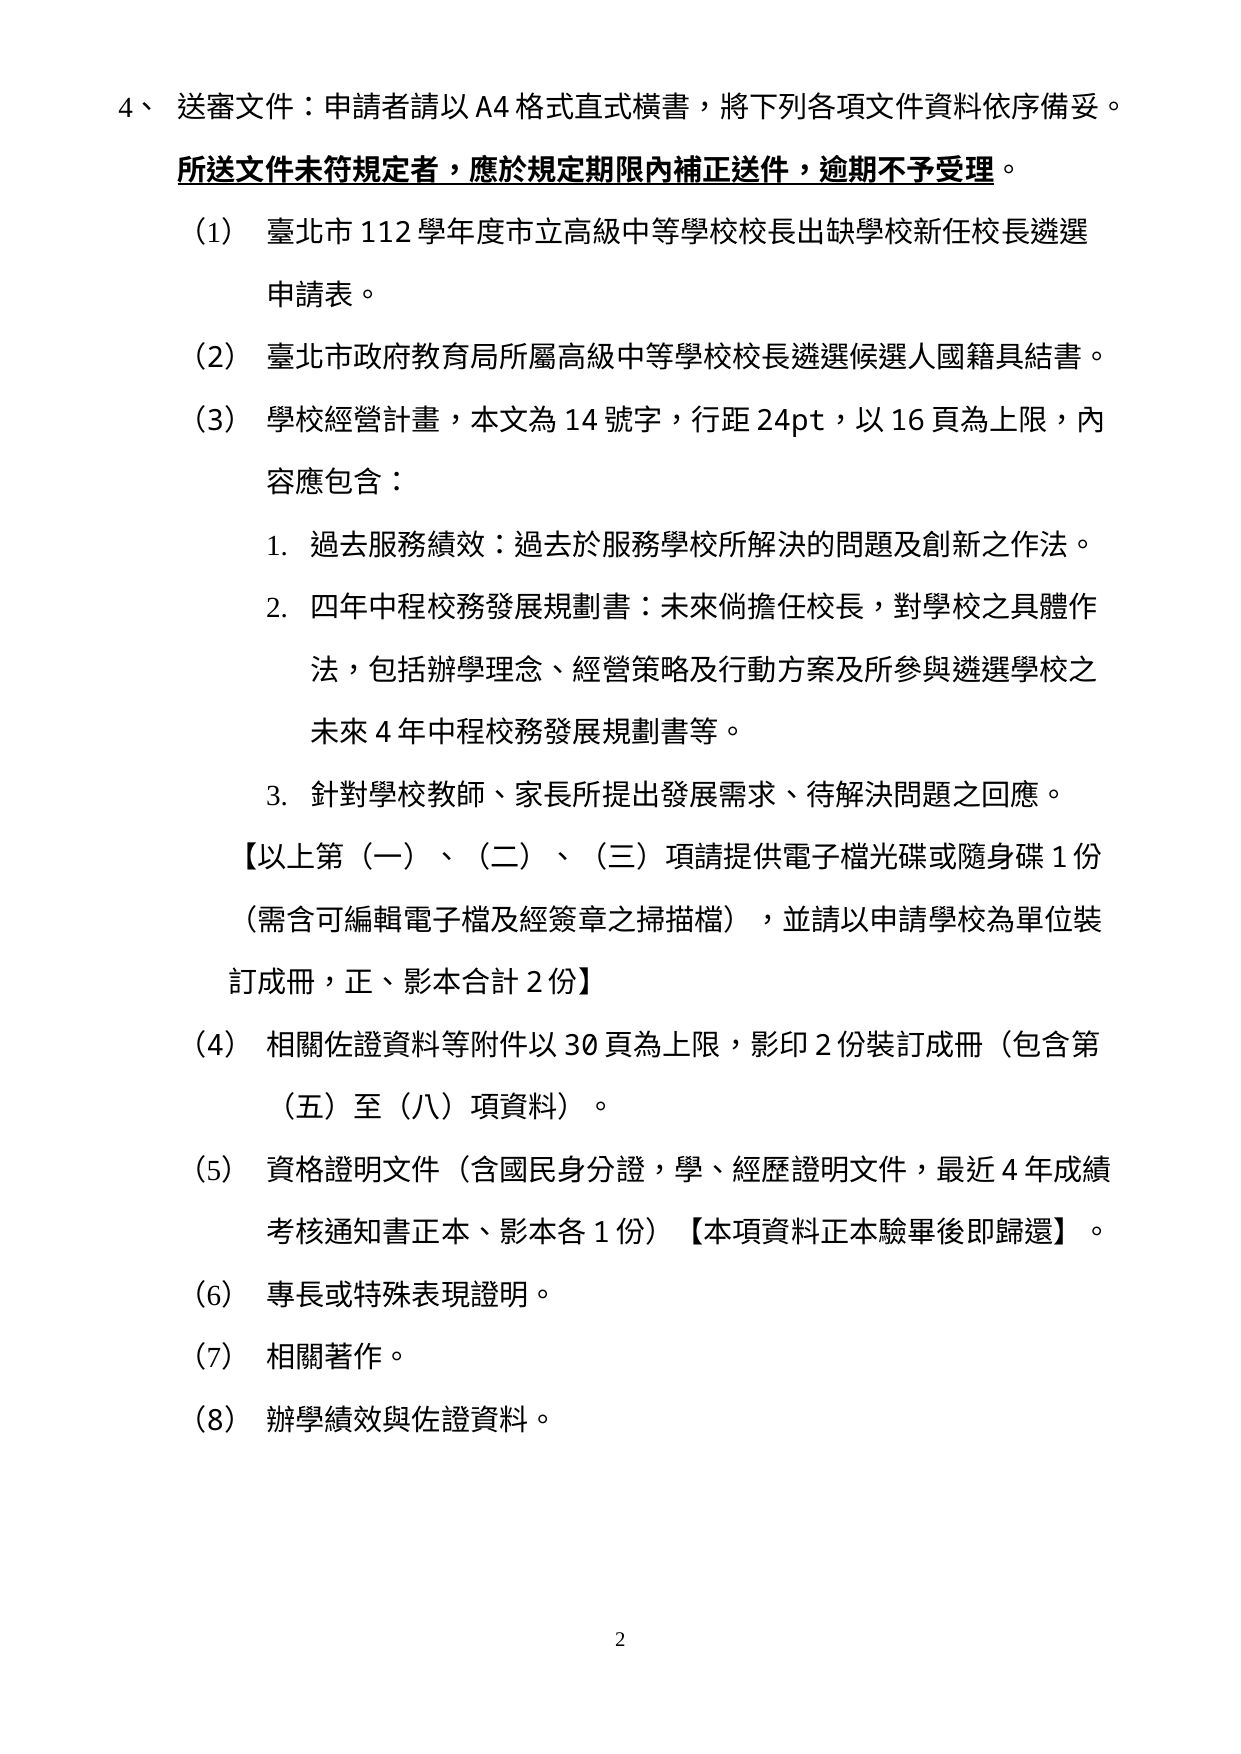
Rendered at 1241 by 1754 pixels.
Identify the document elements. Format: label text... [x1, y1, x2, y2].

list 四年中程校務發展規劃書：未來倘擔任校長，對學校之具體作法，包括辦學理念、經營策略及行動方案及所參與遴選學校之未來4年中程校務發展規劃書等。 [266, 563, 1113, 751]
text 【以上第（一）、（二）、（三）項請提供電子檔光碟或隨身碟1份（需含可編輯電子檔及經簽章之掃描檔），並請以申請學校為單位裝訂成冊，正、影本合計2份】 [228, 813, 1113, 1001]
list 專長或特殊表現證明。 [177, 1251, 1113, 1313]
list 送審文件：申請者請以A4格式直式橫書，將下列各項文件資料依序備妥。所送文件未符規定者，應於規定期限內補正送件，逾期不予受理。 [118, 63, 1113, 188]
list 辦學績效與佐證資料。 [177, 1376, 1113, 1438]
list 相關著作。 [177, 1313, 1113, 1376]
list 過去服務績效：過去於服務學校所解決的問題及創新之作法。 [266, 501, 1113, 563]
list 學校經營計畫，本文為14號字，行距24pt，以16頁為上限，內容應包含： [177, 376, 1113, 501]
list 相關佐證資料等附件以30頁為上限，影印2份裝訂成冊（包含第（五）至（八）項資料）。 [177, 1001, 1113, 1126]
list 臺北市112學年度市立高級中等學校校長出缺學校新任校長遴選申請表。 [177, 188, 1113, 313]
list 針對學校教師、家長所提出發展需求、待解決問題之回應。 [266, 751, 1113, 813]
list 臺北市政府教育局所屬高級中等學校校長遴選候選人國籍具結書。 [177, 313, 1113, 376]
list 資格證明文件（含國民身分證，學、經歷證明文件，最近4年成績考核通知書正本、影本各1份）【本項資料正本驗畢後即歸還】。 [177, 1126, 1113, 1251]
